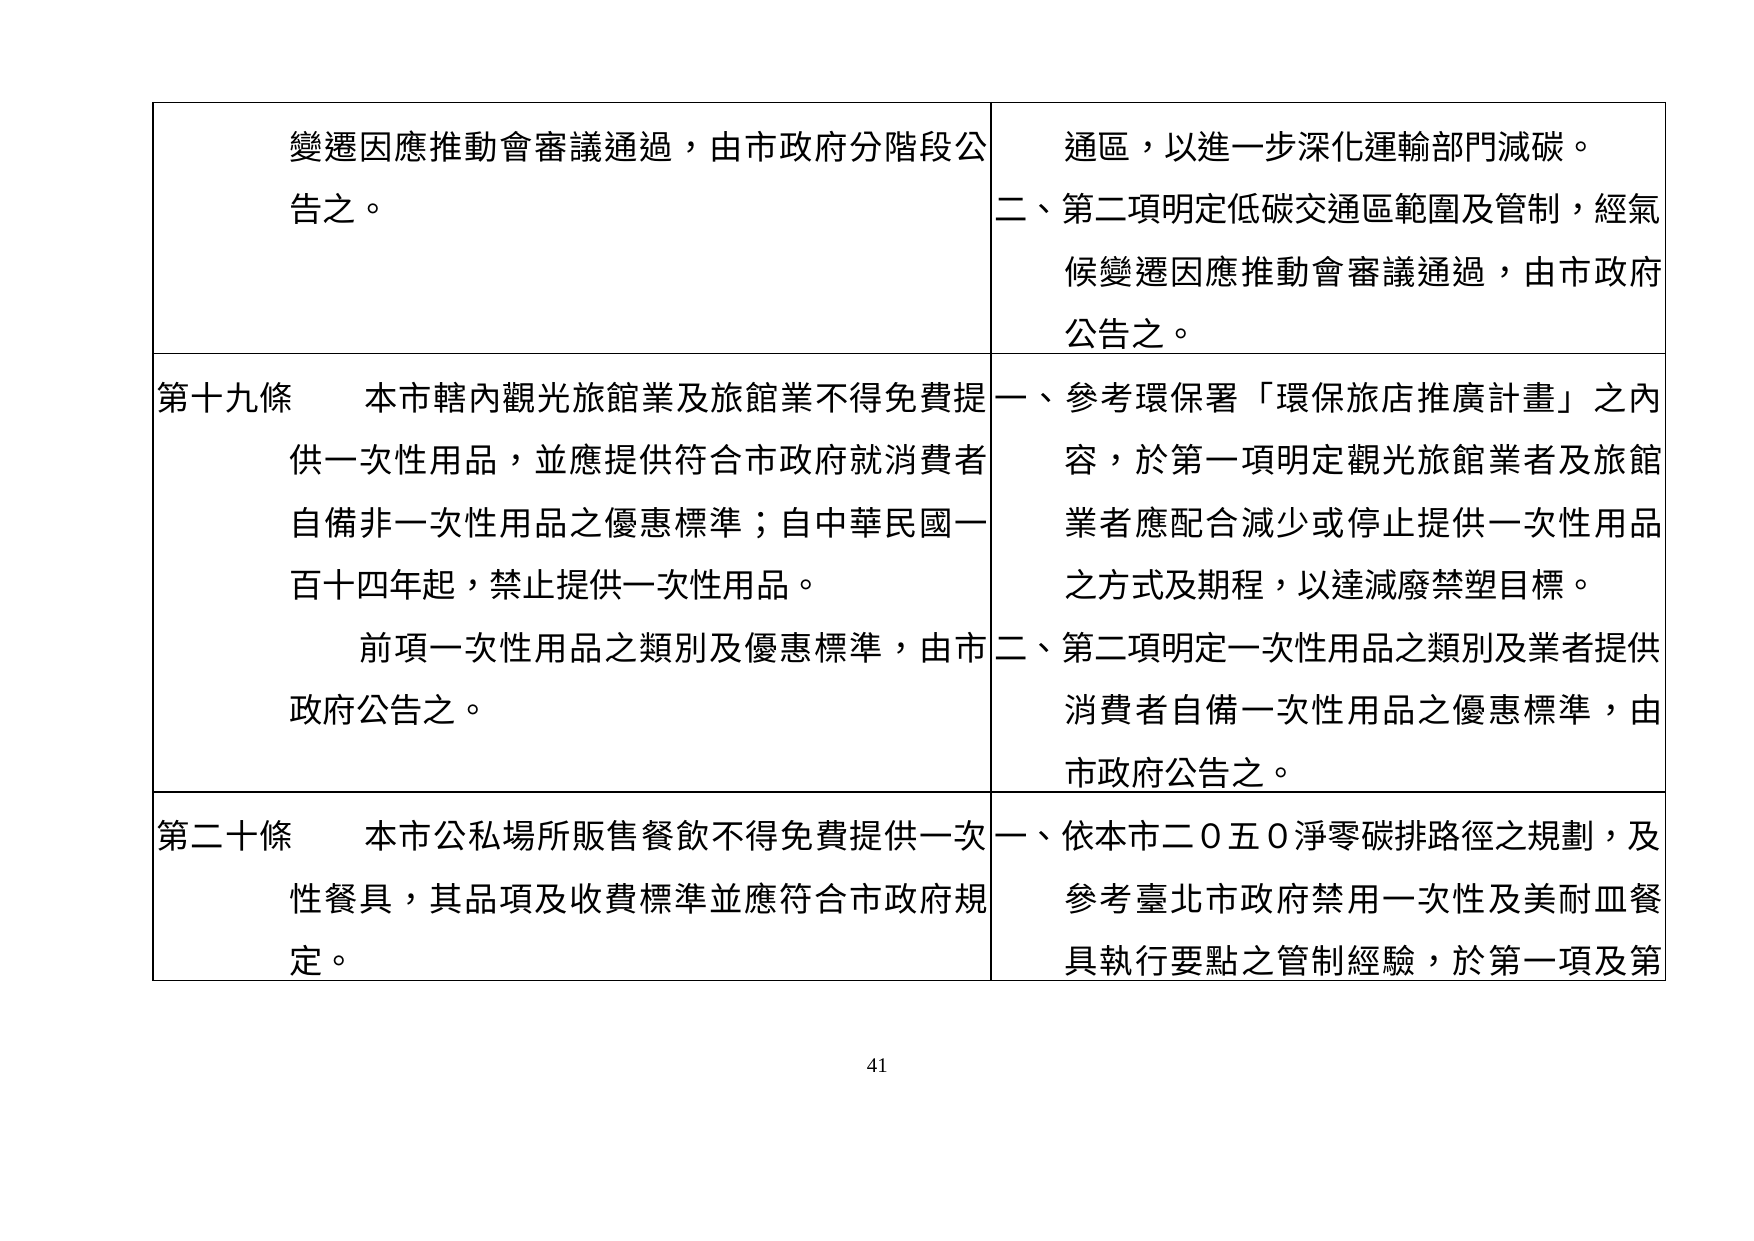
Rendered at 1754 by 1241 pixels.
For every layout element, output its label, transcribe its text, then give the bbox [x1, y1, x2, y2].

table_cell 變遷因應推動會審議通過，由市政府分階段公告之。 [154, 103, 990, 353]
table_cell 第二十條 本市公私場所販售餐飲不得免費提供一次性餐具，其品項及收費標準並應符合市政府規定。 [154, 793, 990, 980]
table_cell 一、依本市二０五０淨零碳排路徑之規劃，及參考臺北市政府禁用一次性及美耐皿餐具執行要點之管制經驗，於第一項及第 [992, 793, 1665, 980]
table_cell 第十九條 本市轄內觀光旅館業及旅館業不得免費提供一次性用品，並應提供符合市政府就消費者自備非一次性用品之優惠標準；自中華民國一百十四年起，禁止提供一次性用品。 前項一次性用品之類別及優惠標準，由市政府公告之。 [154, 354, 990, 791]
table_cell 一、參考環保署「環保旅店推廣計畫」之內容，於第一項明定觀光旅館業者及旅館業者應配合減少或停止提供一次性用品之方式及期程，以達減廢禁塑目標。 二、第二項明定一次性用品之類別及業者提供消費者自備一次性用品之優惠標準，由市政府公告之。 [992, 354, 1665, 791]
table_cell 通區，以進一步深化運輸部門減碳。 二、第二項明定低碳交通區範圍及管制，經氣候變遷因應推動會審議通過，由市政府公告之。 [992, 103, 1665, 353]
